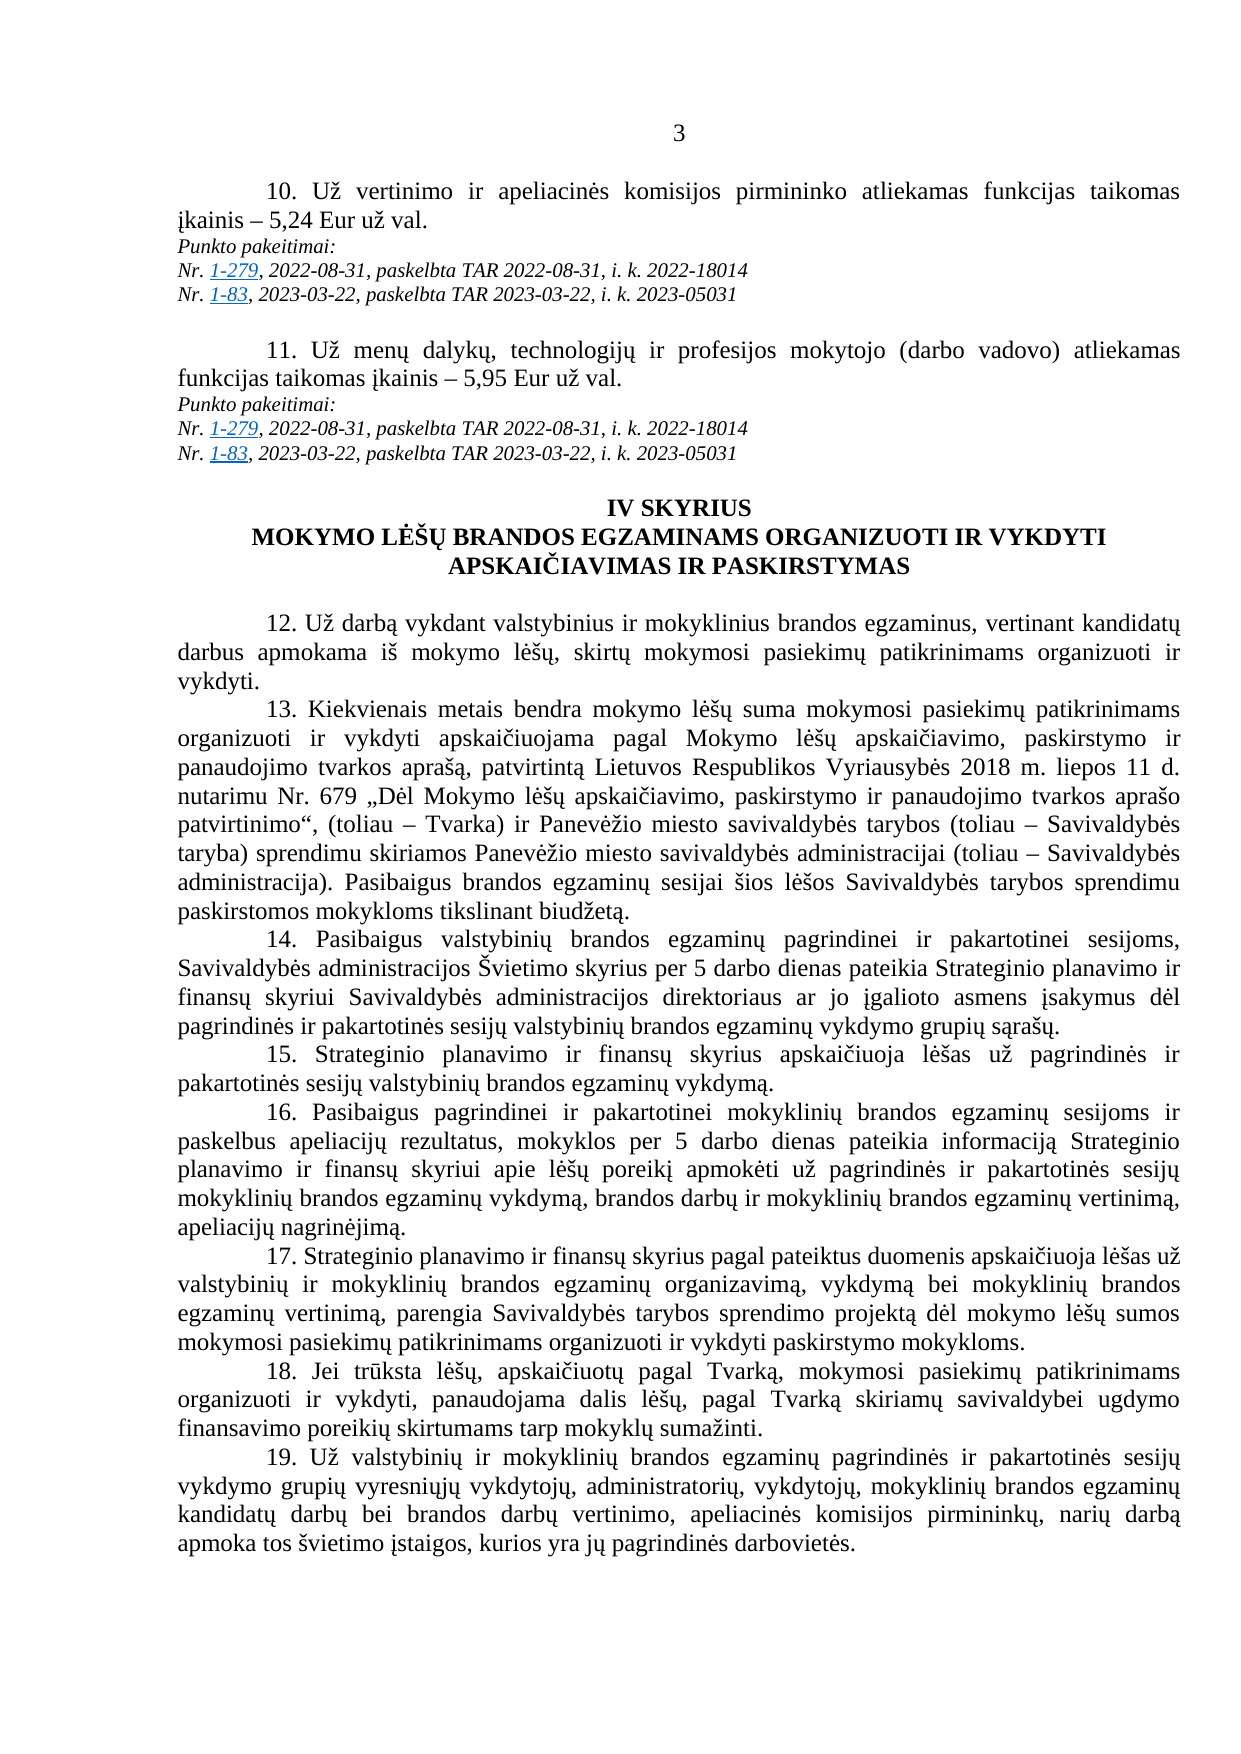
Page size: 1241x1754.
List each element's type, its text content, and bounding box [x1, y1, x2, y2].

text 16. Pasibaigus pagrindinei ir pakartotinei mokyklinių brandos egzaminų sesijoms ir paskelbus apeliacijų rezultatus, mokyklos per 5 darbo dienas pateikia informaciją Strateginio planavimo ir finansų skyriui apie lėšų poreikį apmokėti už pagrindinės ir pakartotinės sesijų mokyklinių brandos egzaminų vykdymą, brandos darbų ir mokyklinių brandos egzaminų vertinimą, apeliacijų nagrinėjimą. [177, 1097, 1181, 1241]
text 17. Strateginio planavimo ir finansų skyrius pagal pateiktus duomenis apskaičiuoja lėšas už valstybinių ir mokyklinių brandos egzaminų organizavimą, vykdymą bei mokyklinių brandos egzaminų vertinimą, parengia Savivaldybės tarybos sprendimo projektą dėl mokymo lėšų sumos mokymosi pasiekimų patikrinimams organizuoti ir vykdyti paskirstymo mokykloms. [177, 1241, 1181, 1356]
text Punkto pakeitimai: [177, 392, 1181, 416]
text Nr. 1-83, 2023-03-22, paskelbta TAR 2023-03-22, i. k. 2023-05031 [177, 440, 1181, 464]
text 10. Už vertinimo ir apeliacinės komisijos pirmininko atliekamas funkcijas taikomas įkainis – 5,24 Eur už val. [177, 176, 1181, 234]
text 18. Jei trūksta lėšų, apskaičiuotų pagal Tvarką, mokymosi pasiekimų patikrinimams organizuoti ir vykdyti, panaudojama dalis lėšų, pagal Tvarką skiriamų savivaldybei ugdymo finansavimo poreikių skirtumams tarp mokyklų sumažinti. [177, 1356, 1181, 1442]
text Nr. 1-279, 2022-08-31, paskelbta TAR 2022-08-31, i. k. 2022-18014 [177, 258, 1181, 282]
text Nr. 1-279, 2022-08-31, paskelbta TAR 2022-08-31, i. k. 2022-18014 [177, 416, 1181, 440]
text Punkto pakeitimai: [177, 234, 1181, 258]
text 15. Strateginio planavimo ir finansų skyrius apskaičiuoja lėšas už pagrindinės ir pakartotinės sesijų valstybinių brandos egzaminų vykdymą. [177, 1039, 1181, 1097]
text IV SKYRIUS [177, 493, 1181, 522]
text Nr. 1-83, 2023-03-22, paskelbta TAR 2023-03-22, i. k. 2023-05031 [177, 282, 1181, 306]
text 12. Už darbą vykdant valstybinius ir mokyklinius brandos egzaminus, vertinant kandidatų darbus apmokama iš mokymo lėšų, skirtų mokymosi pasiekimų patikrinimams organizuoti ir vykdyti. [177, 608, 1181, 694]
text 13. Kiekvienais metais bendra mokymo lėšų suma mokymosi pasiekimų patikrinimams organizuoti ir vykdyti apskaičiuojama pagal Mokymo lėšų apskaičiavimo, paskirstymo ir panaudojimo tvarkos aprašą, patvirtintą Lietuvos Respublikos Vyriausybės 2018 m. liepos 11 d. nutarimu Nr. 679 „Dėl Mokymo lėšų apskaičiavimo, paskirstymo ir panaudojimo tvarkos aprašo patvirtinimo“, (toliau ‒ Tvarka) ir Panevėžio miesto savivaldybės tarybos (toliau – Savivaldybės taryba) sprendimu skiriamos Panevėžio miesto savivaldybės administracijai (toliau – Savivaldybės administracija). Pasibaigus brandos egzaminų sesijai šios lėšos Savivaldybės tarybos sprendimu paskirstomos mokykloms tikslinant biudžetą. [177, 694, 1181, 924]
text 11. Už menų dalykų, technologijų ir profesijos mokytojo (darbo vadovo) atliekamas funkcijas taikomas įkainis – 5,95 Eur už val. [177, 335, 1181, 392]
text 14. Pasibaigus valstybinių brandos egzaminų pagrindinei ir pakartotinei sesijoms, Savivaldybės administracijos Švietimo skyrius per 5 darbo dienas pateikia Strateginio planavimo ir finansų skyriui Savivaldybės administracijos direktoriaus ar jo įgalioto asmens įsakymus dėl pagrindinės ir pakartotinės sesijų valstybinių brandos egzaminų vykdymo grupių sąrašų. [177, 924, 1181, 1039]
text 19. Už valstybinių ir mokyklinių brandos egzaminų pagrindinės ir pakartotinės sesijų vykdymo grupių vyresniųjų vykdytojų, administratorių, vykdytojų, mokyklinių brandos egzaminų kandidatų darbų bei brandos darbų vertinimo, apeliacinės komisijos pirmininkų, narių darbą apmoka tos švietimo įstaigos, kurios yra jų pagrindinės darbovietės. [177, 1442, 1181, 1557]
text MOKYMO LĖŠŲ BRANDOS EGZAMINAMS ORGANIZUOTI IR VYKDYTI APSKAIČIAVIMAS IR PASKIRSTYMAS [177, 522, 1181, 579]
